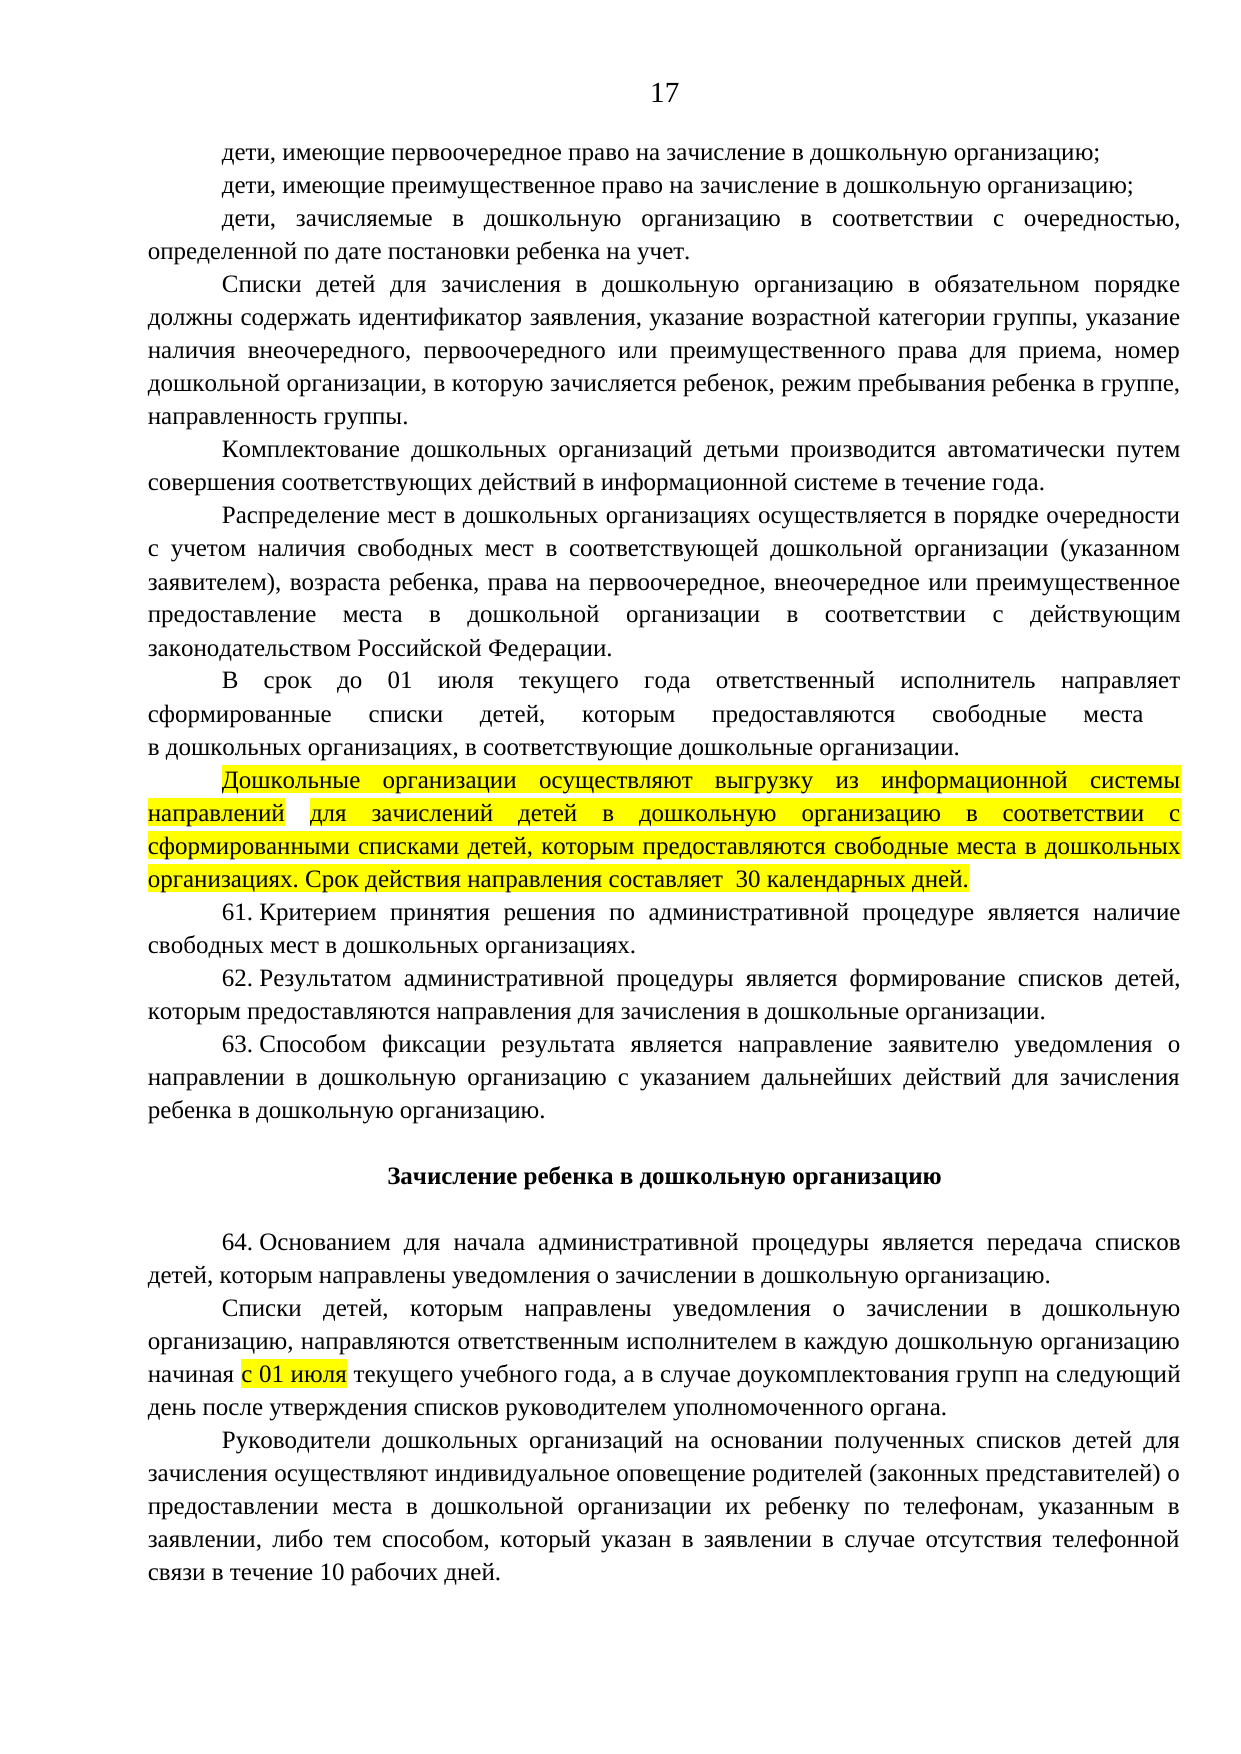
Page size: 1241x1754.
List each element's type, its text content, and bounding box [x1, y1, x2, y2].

text Дошкольные организации осуществляют выгрузку из информационной системы направлений для зачислений детей в дошкольную организацию в соответствии с сформированными списками детей, которым предоставляются свободные места в дошкольных организациях. Срок действия направления составляет 30 календарных дней. [148, 765, 1181, 892]
text Списки детей, которым направлены уведомления о зачислении в дошкольную организацию, направляются ответственным исполнителем в каждую дошкольную организацию начиная с 01 июля текущего учебного года, а в случае доукомплектования групп на следующий день после утверждения списков руководителем уполномоченного органа. [148, 1293, 1181, 1421]
text Комплектование дошкольных организаций детьми производится автоматически путем совершения соответствующих действий в информационной системе в течение года. [148, 434, 1181, 496]
text 63. Способом фиксации результата является направление заявителю уведомления о направлении в дошкольную организацию с указанием дальнейших действий для зачисления ребенка в дошкольную организацию. [148, 1029, 1181, 1124]
text 62. Результатом административной процедуры является формирование списков детей, которым предоставляются направления для зачисления в дошкольные организации. [148, 963, 1181, 1024]
text Зачисление ребенка в дошкольную организацию [148, 1161, 1181, 1190]
text В срок до 01 июля текущего года ответственный исполнитель направляет сформированные списки детей, которым предоставляются свободные места в дошкольных организациях, в соответствующие дошкольные организации. [148, 666, 1181, 760]
text дети, зачисляемые в дошкольную организацию в соответствии с очередностью, определенной по дате постановки ребенка на учет. [148, 203, 1181, 265]
text 61. Критерием принятия решения по административной процедуре является наличие свободных мест в дошкольных организациях. [148, 897, 1181, 958]
text дети, имеющие первоочередное право на зачисление в дошкольную организацию; [148, 137, 1181, 166]
text Списки детей для зачисления в дошкольную организацию в обязательном порядке должны содержать идентификатор заявления, указание возрастной категории группы, указание наличия внеочередного, первоочередного или преимущественного права для приема, номер дошкольной организации, в которую зачисляется ребенок, режим пребывания ребенка в группе, направленность группы. [148, 269, 1181, 430]
text Руководители дошкольных организаций на основании полученных списков детей для зачисления осуществляют индивидуальное оповещение родителей (законных представителей) о предоставлении места в дошкольной организации их ребенку по телефонам, указанным в заявлении, либо тем способом, который указан в заявлении в случае отсутствия телефонной связи в течение 10 рабочих дней. [148, 1425, 1181, 1586]
text дети, имеющие преимущественное право на зачисление в дошкольную организацию; [148, 170, 1181, 199]
text 64. Основанием для начала административной процедуры является передача списков детей, которым направлены уведомления о зачислении в дошкольную организацию. [148, 1227, 1181, 1289]
text Распределение мест в дошкольных организациях осуществляется в порядке очередности с учетом наличия свободных мест в соответствующей дошкольной организации (указанном заявителем), возраста ребенка, права на первоочередное, внеочередное или преимущественное предоставление места в дошкольной организации в соответствии с действующим законодательством Российской Федерации. [148, 501, 1181, 661]
